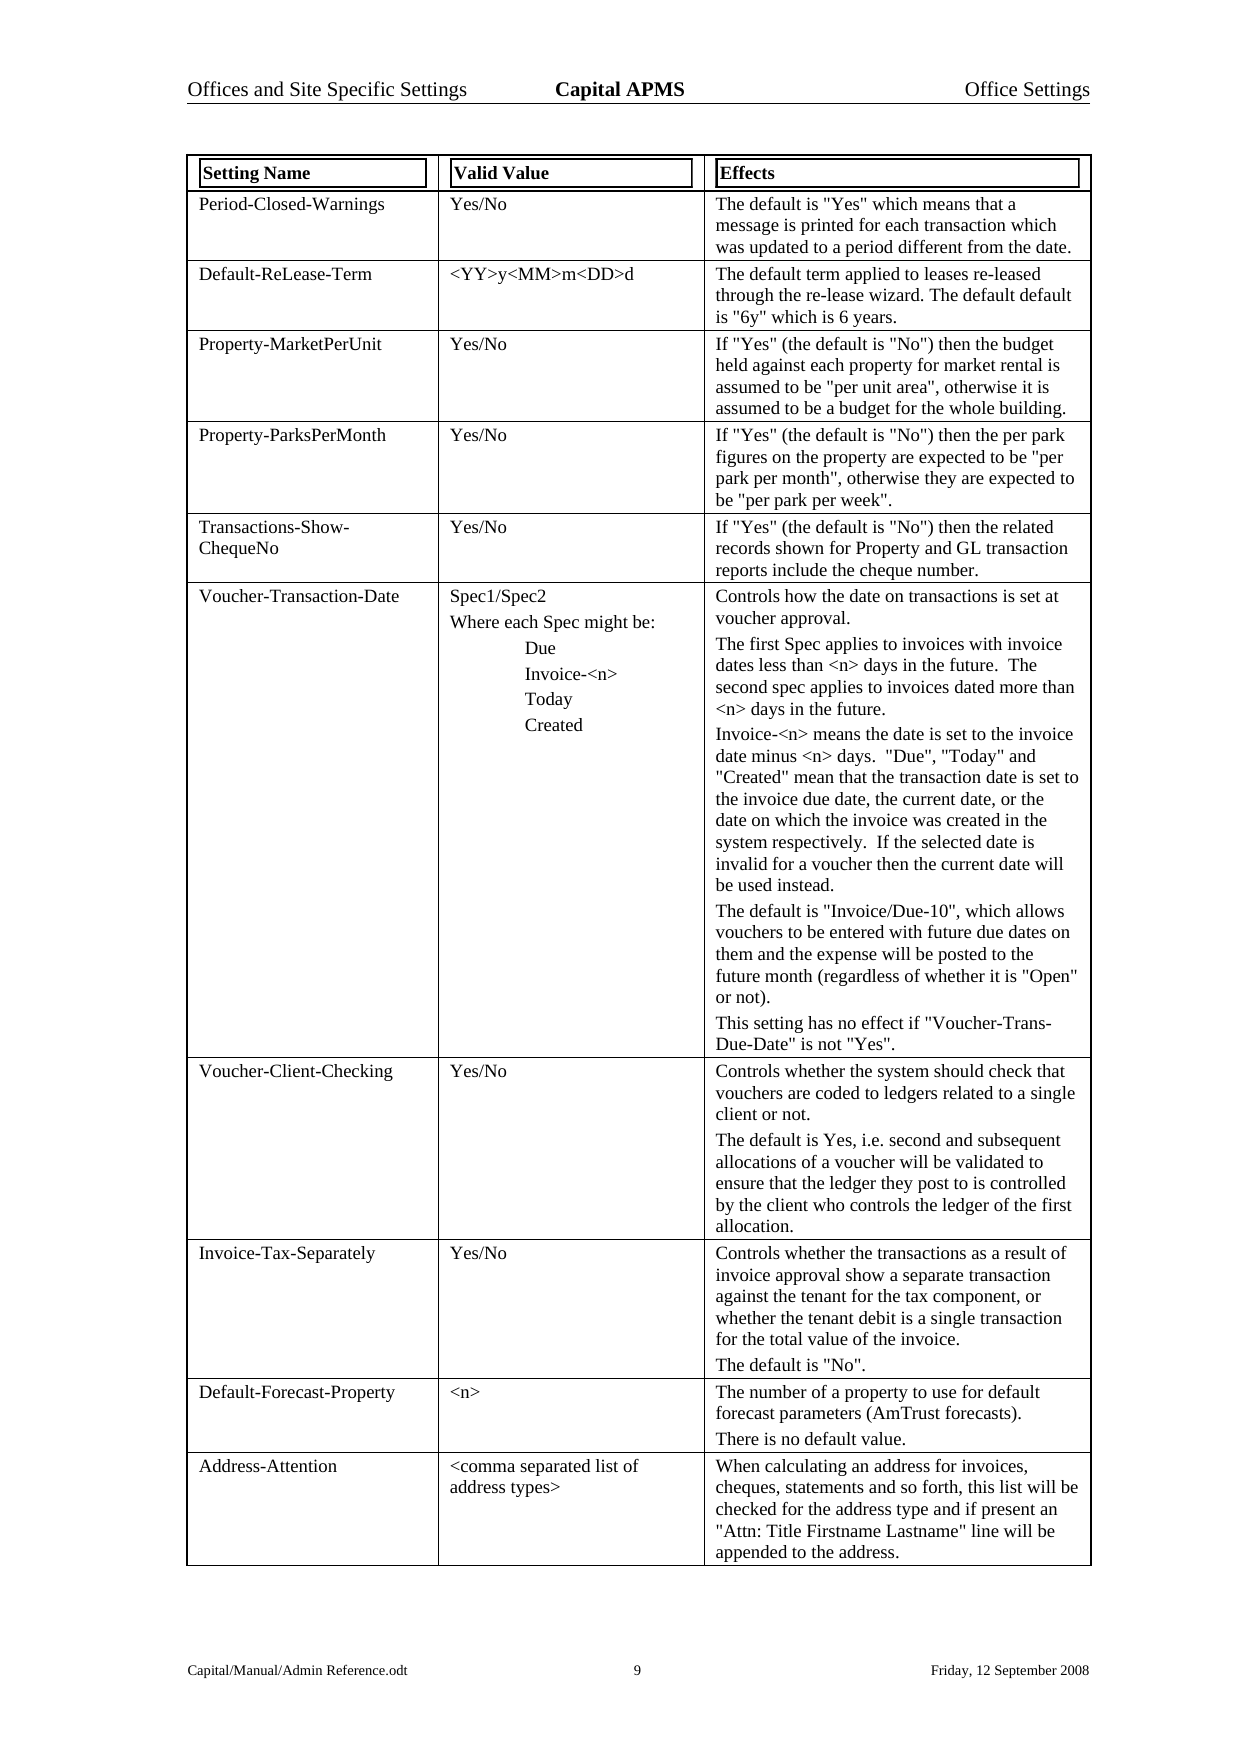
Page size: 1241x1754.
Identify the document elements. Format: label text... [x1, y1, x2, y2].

table_cell Yes/No [439, 331, 704, 421]
table_cell If "Yes" (the default is "No") then the related records shown for Property and GL transaction reports include the cheque number. [705, 514, 1090, 582]
table_cell Default-ReLease-Term [188, 261, 438, 329]
table_cell Yes/No [439, 1058, 704, 1239]
table_cell The default term applied to leases re-leased through the re-lease wizard. The default default is "6y" which is 6 years. [705, 261, 1090, 329]
table_header Setting Name [188, 156, 438, 190]
table_cell <comma separated list of address types> [439, 1453, 704, 1565]
table_cell Default-Forecast-Property [188, 1379, 438, 1452]
table_cell Yes/No [439, 514, 704, 582]
table_cell Property-MarketPerUnit [188, 331, 438, 421]
table_cell Address-Attention [188, 1453, 438, 1565]
table_cell Property-ParksPerMonth [188, 422, 438, 512]
table_cell Yes/No [439, 1240, 704, 1378]
table_cell The default is "Yes" which means that a message is printed for each transaction which was updated to a period different from the date. [705, 192, 1090, 259]
table_cell Period-Closed-Warnings [188, 192, 438, 259]
table_header Valid Value [439, 156, 704, 190]
table_cell If "Yes" (the default is "No") then the budget held against each property for market rental is assumed to be "per unit area", otherwise it is assumed to be a budget for the whole building. [705, 331, 1090, 421]
table_header Effects [705, 156, 1090, 190]
table_cell Spec1/Spec2 Where each Spec might be: Due Invoice-<n> Today Created [439, 583, 704, 1057]
table_cell Transactions-Show-ChequeNo [188, 514, 438, 582]
table_cell Controls whether the transactions as a result of invoice approval show a separate transaction against the tenant for the tax component, or whether the tenant debit is a single transaction for the total value of the invoice. The default is "No". [705, 1240, 1090, 1378]
table_cell Voucher-Client-Checking [188, 1058, 438, 1239]
table_cell Controls how the date on transactions is set at voucher approval. The first Spec applies to invoices with invoice dates less than <n> days in the future. The second spec applies to invoices dated more than <n> days in the future. Invoice-<n> means the date is set to the invoice date minus <n> days. "Due", "Today" and "Created" mean that the transaction date is set to the invoice due date, the current date, or the date on which the invoice was created in the system respectively. If the selected date is invalid for a voucher then the current date will be used instead. The default is "Invoice/Due-10", which allows vouchers to be entered with future due dates on them and the expense will be posted to the future month (regardless of whether it is "Open" or not). This setting has no effect if "Voucher-Trans-Due-Date" is not "Yes". [705, 583, 1090, 1057]
table_cell <n> [439, 1379, 704, 1452]
table_cell Controls whether the system should check that vouchers are coded to ledgers related to a single client or not. The default is Yes, i.e. second and subsequent allocations of a voucher will be validated to ensure that the ledger they post to is controlled by the client who controls the ledger of the first allocation. [705, 1058, 1090, 1239]
table_cell If "Yes" (the default is "No") then the per park figures on the property are expected to be "per park per month", otherwise they are expected to be "per park per week". [705, 422, 1090, 512]
table_cell Yes/No [439, 422, 704, 512]
table_cell When calculating an address for invoices, cheques, statements and so forth, this list will be checked for the address type and if present an "Attn: Title Firstname Lastname" line will be appended to the address. [705, 1453, 1090, 1565]
table_cell Yes/No [439, 192, 704, 259]
table_cell Invoice-Tax-Separately [188, 1240, 438, 1378]
table_cell <YY>y<MM>m<DD>d [439, 261, 704, 329]
table_cell The number of a property to use for default forecast parameters (AmTrust forecasts). There is no default value. [705, 1379, 1090, 1452]
table_cell Voucher-Transaction-Date [188, 583, 438, 1057]
